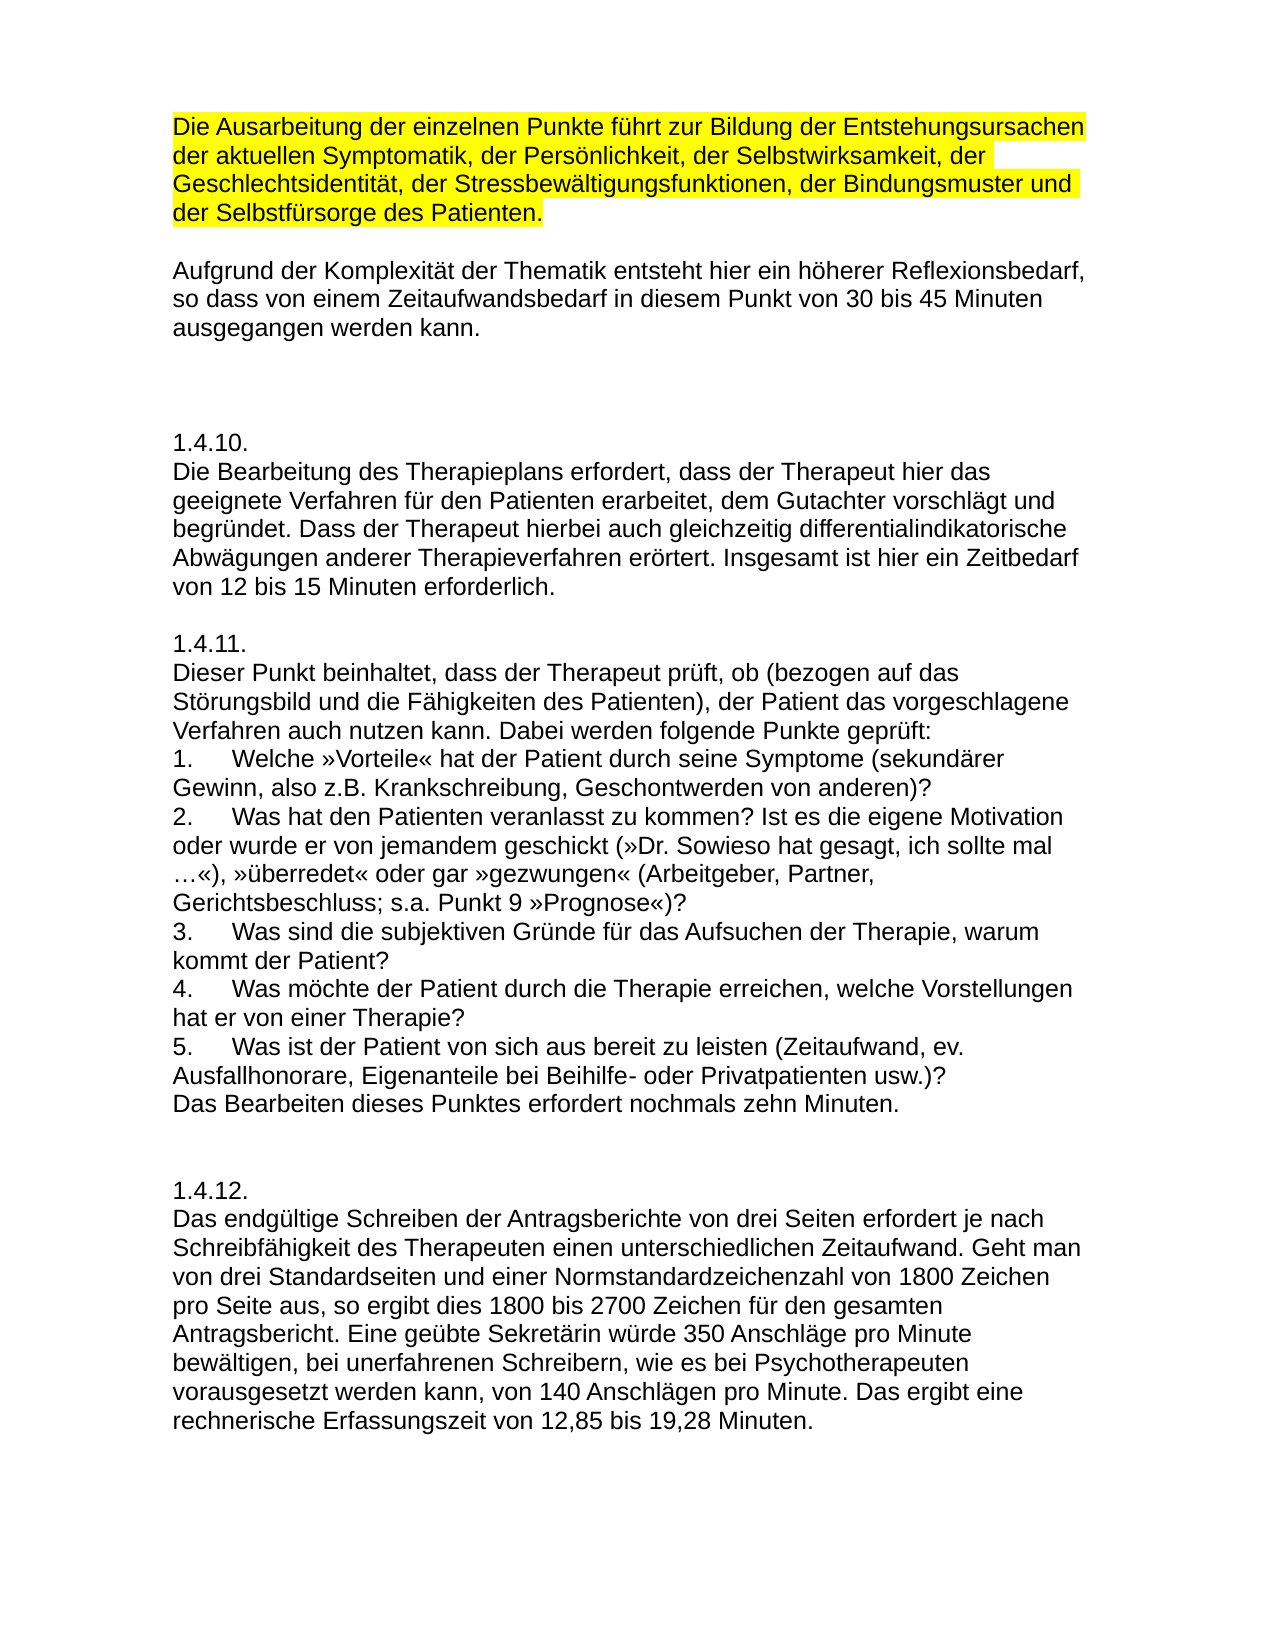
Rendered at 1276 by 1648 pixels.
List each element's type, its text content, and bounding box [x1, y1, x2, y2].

text Das Bearbeiten dieses Punktes erfordert nochmals zehn Minuten. [172, 1089, 1088, 1118]
text Die Ausarbeitung der einzelnen Punkte führt zur Bildung der Entstehungsursachen der aktuellen Symptomatik, der Persönlichkeit, der Selbstwirksamkeit, der Geschlechtsidentität, der Stressbewältigungsfunktionen, der Bindungsmuster und der Selbstfürsorge des Patienten. [172, 112, 1088, 227]
text 1.4.12. [172, 1176, 1088, 1204]
text 4. Was möchte der Patient durch die Therapie erreichen, welche Vorstellungen hat er von einer Therapie? [172, 974, 1088, 1032]
text 1.4.10. [172, 428, 1088, 457]
text 1.4.11. [172, 629, 1088, 658]
text Aufgrund der Komplexität der Thematik entsteht hier ein höherer Reflexionsbedarf, so dass von einem Zeitaufwandsbedarf in diesem Punkt von 30 bis 45 Minuten ausgegangen werden kann. [172, 256, 1088, 342]
text Das endgültige Schreiben der Antragsberichte von drei Seiten erfordert je nach Schreibfähigkeit des Therapeuten einen unterschiedlichen Zeitaufwand. Geht man von drei Standardseiten und einer Normstandardzeichenzahl von 1800 Zeichen pro Seite aus, so ergibt dies 1800 bis 2700 Zeichen für den gesamten Antragsbericht. Eine geübte Sekretärin würde 350 Anschläge pro Minute bewältigen, bei unerfahrenen Schreibern, wie es bei Psychotherapeuten vorausgesetzt werden kann, von 140 Anschlägen pro Minute. Das ergibt eine rechnerische Erfassungszeit von 12,85 bis 19,28 Minuten. [172, 1204, 1088, 1434]
text 1. Welche »Vorteile« hat der Patient durch seine Symptome (sekundärer Gewinn, also z.B. Krankschreibung, Geschontwerden von anderen)? [172, 744, 1088, 802]
text 5. Was ist der Patient von sich aus bereit zu leisten (Zeitaufwand, ev. Ausfallhonorare, Eigenanteile bei Beihilfe- oder Privatpatienten usw.)? [172, 1032, 1088, 1089]
text Die Bearbeitung des Therapieplans erfordert, dass der Therapeut hier das geeignete Verfahren für den Patienten erarbeitet, dem Gutachter vorschlägt und begründet. Dass der Therapeut hierbei auch gleichzeitig differentialindikatorische Abwägungen anderer Therapieverfahren erörtert. Insgesamt ist hier ein Zeitbedarf von 12 bis 15 Minuten erforderlich. [172, 457, 1088, 601]
text 2. Was hat den Patienten veranlasst zu kommen? Ist es die eigene Motivation oder wurde er von jemandem geschickt (»Dr. Sowieso hat gesagt, ich sollte mal …«), »überredet« oder gar »gezwungen« (Arbeitgeber, Partner, Gerichtsbeschluss; s.a. Punkt 9 »Prognose«)? [172, 802, 1088, 917]
text 3. Was sind die subjektiven Gründe für das Aufsuchen der Therapie, warum kommt der Patient? [172, 917, 1088, 974]
text Dieser Punkt beinhaltet, dass der Therapeut prüft, ob (bezogen auf das Störungsbild und die Fähigkeiten des Patienten), der Patient das vorgeschlagene Verfahren auch nutzen kann. Dabei werden folgende Punkte geprüft: [172, 658, 1088, 744]
